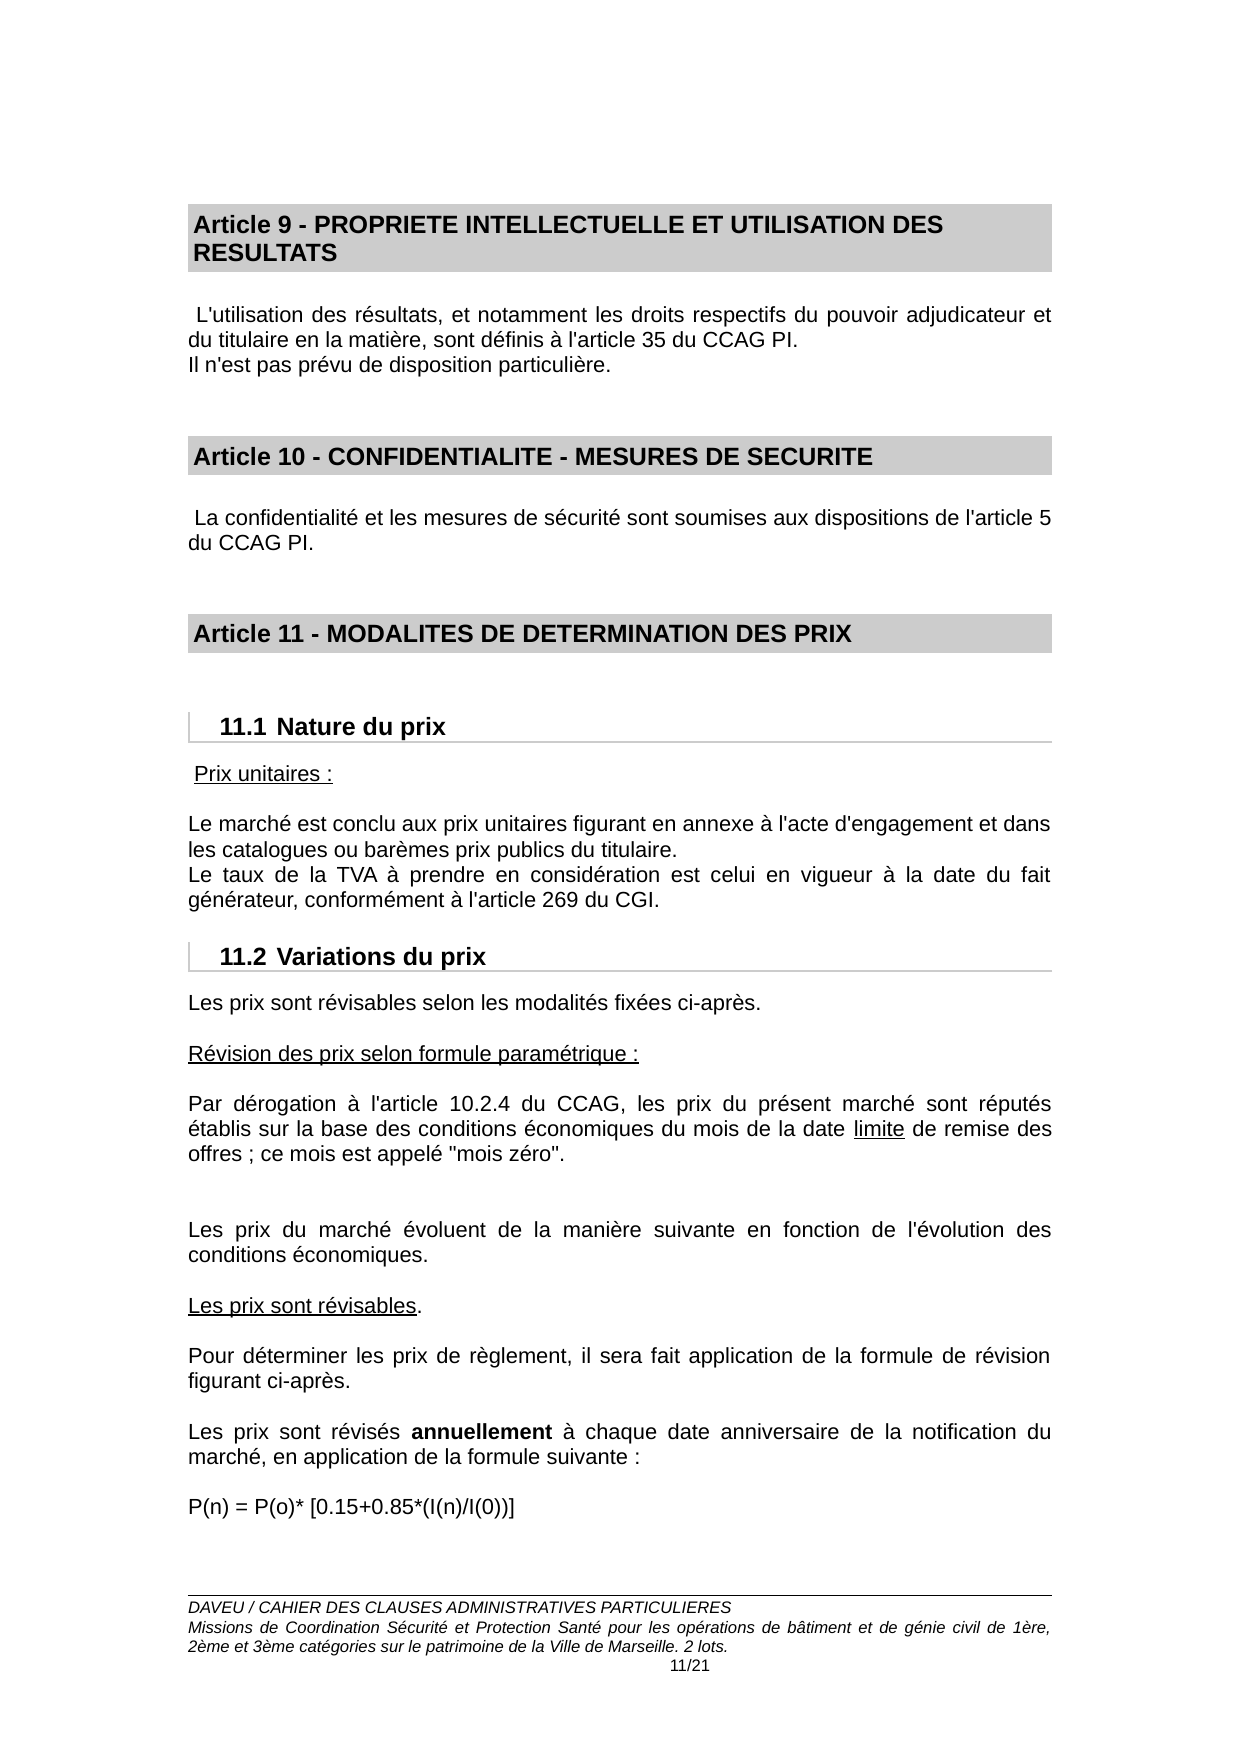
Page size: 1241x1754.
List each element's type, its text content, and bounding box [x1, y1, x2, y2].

text Les prix du marché évoluent de la manière suivante en fonction de l'évolution des conditions économiques. [188, 1217, 1052, 1267]
text Par dérogation à l'article 10.2.4 du CCAG, les prix du présent marché sont réputés établis sur la base des conditions économiques du mois de la date limite de remise des offres ; ce mois est appelé "mois zéro". [188, 1091, 1052, 1167]
text Les prix sont révisables selon les modalités fixées ci-après. [188, 990, 1052, 1015]
subtitle PROPRIETE INTELLECTUELLE ET UTILISATION DES RESULTATS [190, 207, 1050, 270]
text Pour déterminer les prix de règlement, il sera fait application de la formule de révision figurant ci-après. [188, 1343, 1052, 1393]
subtitle Variations du prix [190, 942, 1052, 970]
text Il n'est pas prévu de disposition particulière. [188, 352, 1052, 377]
text La confidentialité et les mesures de sécurité sont soumises aux dispositions de l'article 5 du CCAG PI. [188, 505, 1052, 555]
text Révision des prix selon formule paramétrique : [188, 1041, 1052, 1066]
text Le marché est conclu aux prix unitaires figurant en annexe à l'acte d'engagement et dans les catalogues ou barèmes prix publics du titulaire. [188, 811, 1052, 862]
subtitle Nature du prix [190, 712, 1052, 741]
subtitle MODALITES DE DETERMINATION DES PRIX [190, 617, 1050, 651]
text Les prix sont révisables. [188, 1293, 1052, 1318]
text Prix unitaires : [188, 761, 1052, 786]
text P(n) = P(o)* [0.15+0.85*(I(n)/I(0))] [188, 1494, 1052, 1519]
subtitle CONFIDENTIALITE - MESURES DE SECURITE [190, 439, 1050, 473]
text Le taux de la TVA à prendre en considération est celui en vigueur à la date du fait générateur, conformément à l'article 269 du CGI. [188, 862, 1052, 912]
text Les prix sont révisés annuellement à chaque date anniversaire de la notification du marché, en application de la formule suivante : [188, 1419, 1052, 1469]
text L'utilisation des résultats, et notamment les droits respectifs du pouvoir adjudicateur et du titulaire en la matière, sont définis à l'article 35 du CCAG PI. [188, 302, 1052, 352]
